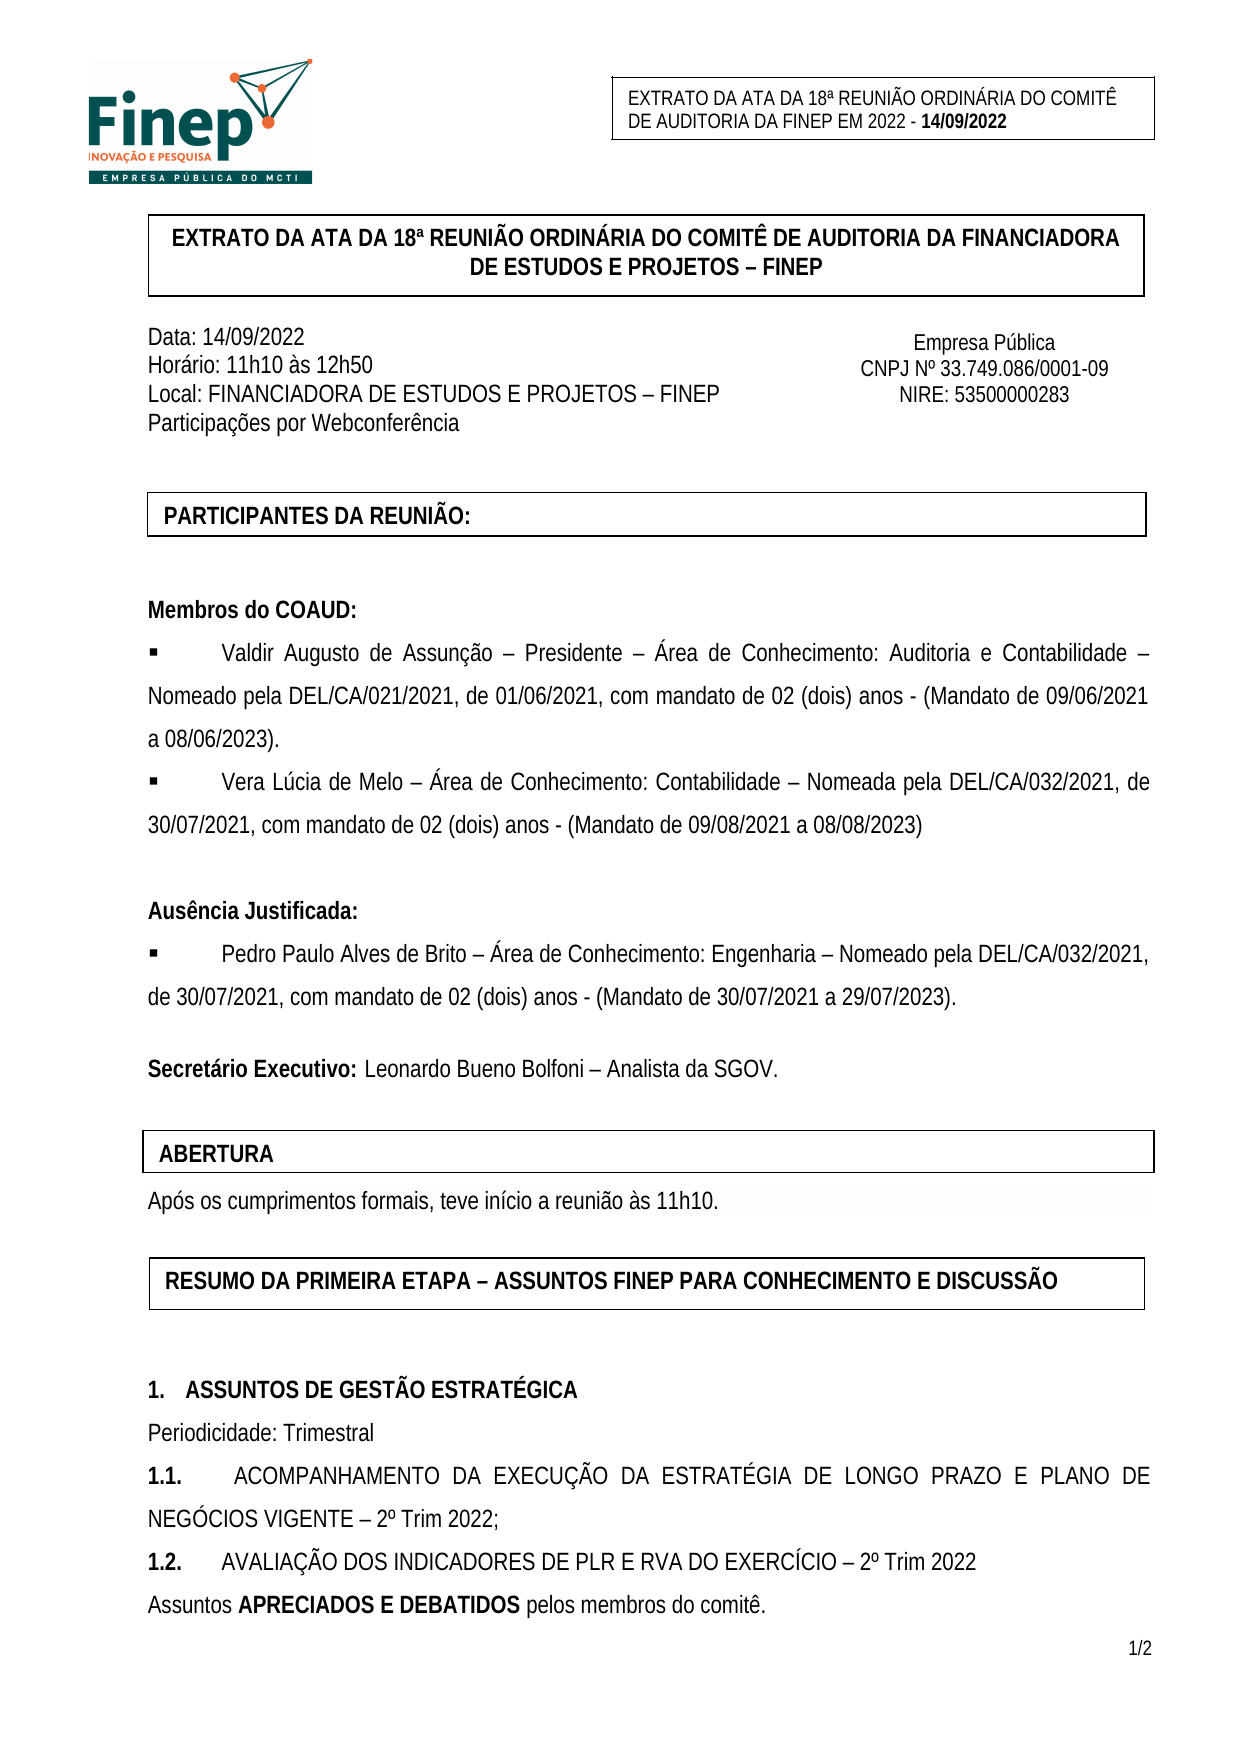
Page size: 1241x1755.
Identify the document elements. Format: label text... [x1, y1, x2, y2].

list Vera Lúcia de Melo – Área de Conhecimento: Contabilidade – Nomeada pela DEL/CA/032/2021, de 30/07/2021, com mandato de 02 (dois) anos - (Mandato de 09/08/2021 a 08/08/2023) [148, 767, 1152, 839]
text CNPJ Nº 33.749.086/0001-09 [854, 355, 1114, 381]
list AVALIAÇÃO DOS INDICADORES DE PLR E RVA DO EXERCÍCIO – 2º Trim 2022 [148, 1547, 1152, 1576]
text Membros do COAUD: [148, 595, 1206, 624]
text Ausência Justificada: [148, 896, 1152, 925]
text EXTRATO DA ATA DA 18ª REUNIÃO ORDINÁRIA DO COMITÊ DE AUDITORIA DA FINANCIADORA DE ESTUDOS E PROJETOS – FINEP [164, 223, 1128, 281]
text Data: 14/09/2022 [148, 322, 839, 351]
text [1129, 351, 1206, 379]
text Após os cumprimentos formais, teve início a reunião às 11h10. [148, 1186, 1152, 1214]
text Periodicidade: Trimestral [148, 1418, 1152, 1447]
text Participações por Webconferência [148, 408, 1152, 436]
text Local: FINANCIADORA DE ESTUDOS E PROJETOS – FINEP [148, 379, 839, 408]
list ASSUNTOS DE GESTÃO ESTRATÉGICA [148, 1376, 1152, 1404]
text [1129, 379, 1206, 408]
text RESUMO DA PRIMEIRA ETAPA – ASSUNTOS FINEP PARA CONHECIMENTO E DISCUSSÃO [165, 1266, 1129, 1295]
text [1129, 322, 1152, 351]
text ABERTURA [159, 1138, 1138, 1164]
text NIRE: 53500000283 [854, 381, 1114, 408]
text Horário: 11h10 às 12h50 [148, 351, 839, 379]
list Pedro Paulo Alves de Brito – Área de Conhecimento: Engenharia – Nomeado pela DEL/CA/032/2021, de 30/07/2021, com mandato de 02 (dois) anos - (Mandato de 30/07/2021 a 29/07/2023). [148, 939, 1152, 1011]
text Assuntos APRECIADOS E DEBATIDOS pelos membros do comitê. [148, 1590, 1152, 1619]
list Valdir Augusto de Assunção – Presidente – Área de Conhecimento: Auditoria e Contabilidade – Nomeado pela DEL/CA/021/2021, de 01/06/2021, com mandato de 02 (dois) anos - (Mandato de 09/06/2021 a 08/06/2023). [148, 638, 1152, 753]
list ACOMPANHAMENTO DA EXECUÇÃO DA ESTRATÉGIA DE LONGO PRAZO E PLANO DE NEGÓCIOS VIGENTE – 2º Trim 2022; [148, 1461, 1152, 1533]
text Secretário Executivo: Leonardo Bueno Bolfoni – Analista da SGOV. [148, 1054, 1152, 1082]
text PARTICIPANTES DA REUNIÃO: [163, 501, 1130, 528]
text Empresa Pública [854, 329, 1114, 355]
